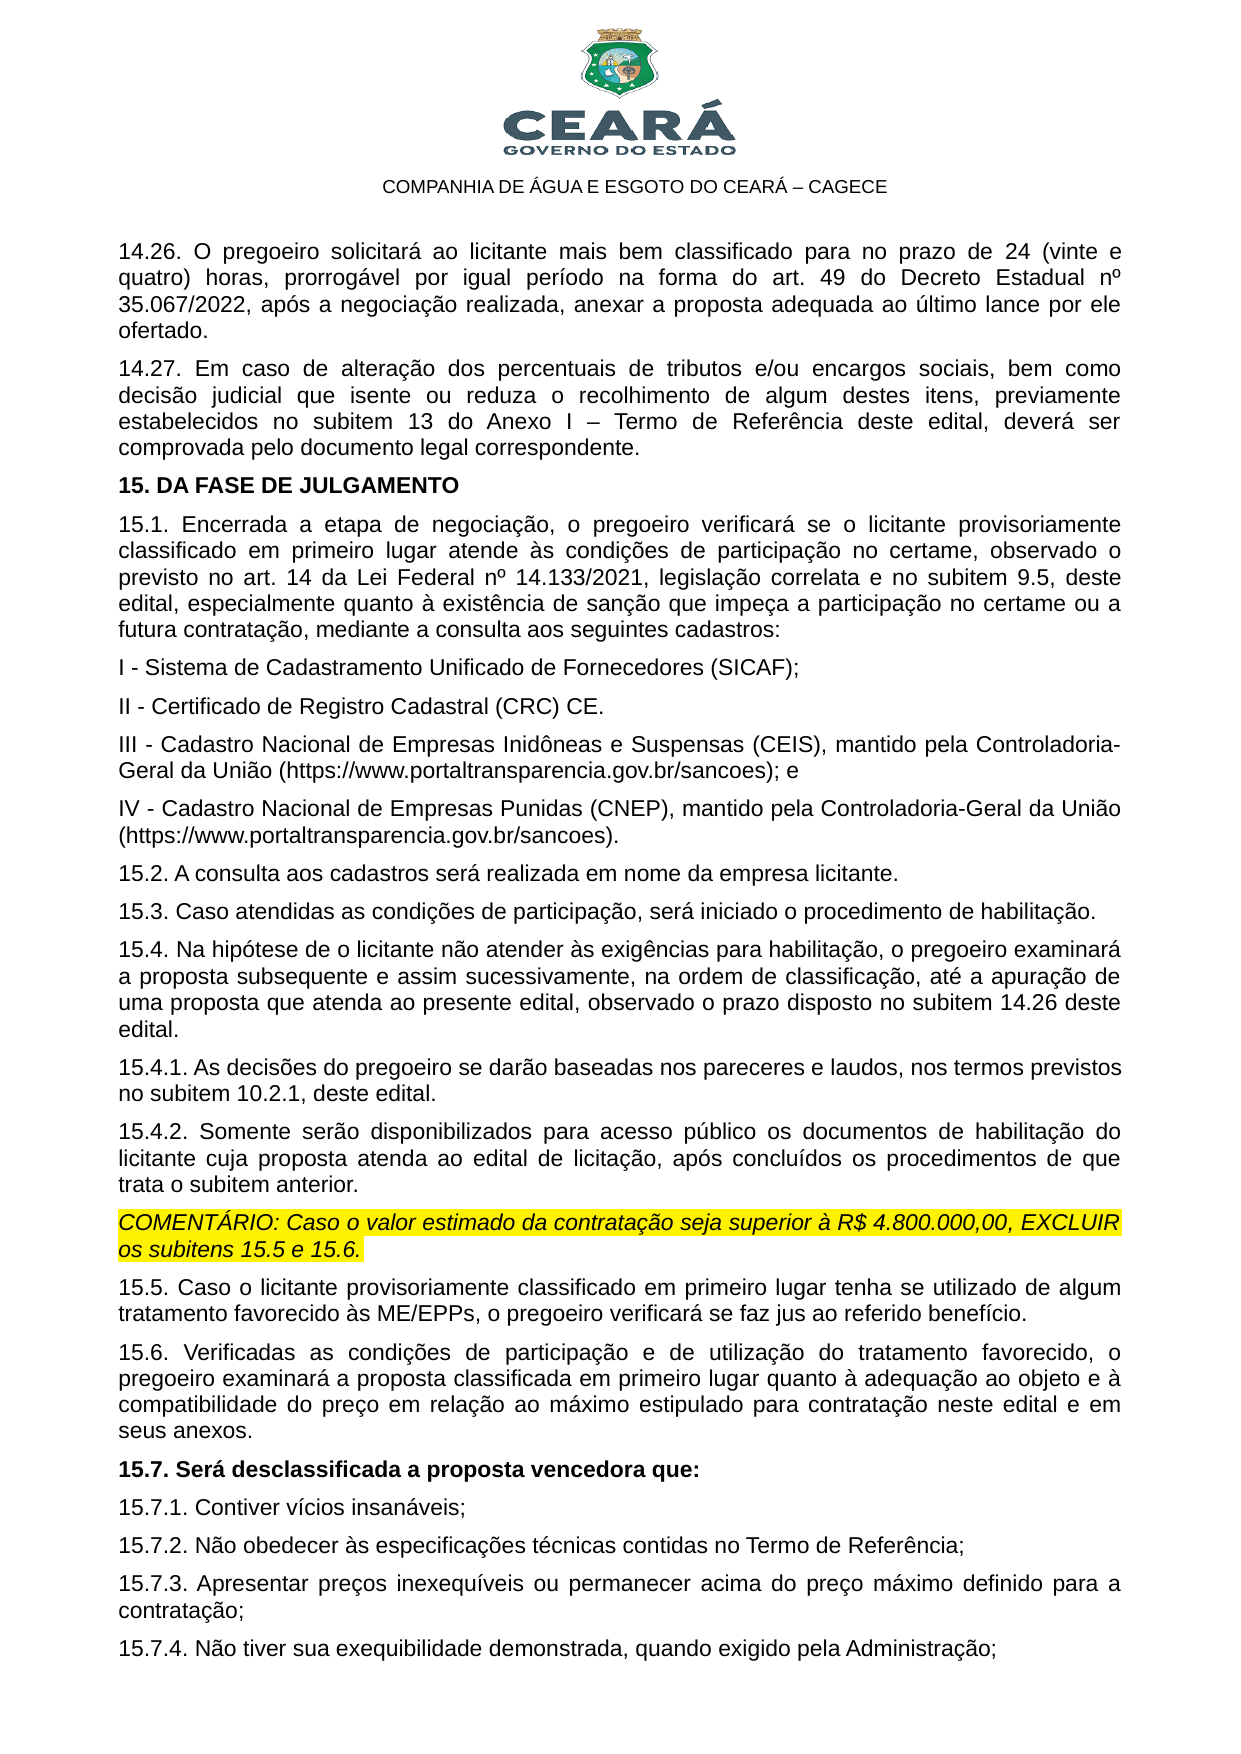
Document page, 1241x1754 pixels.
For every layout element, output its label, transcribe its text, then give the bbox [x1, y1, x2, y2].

text 15.4.2. Somente serão disponibilizados para acesso público os documentos de habilitação do licitante cuja proposta atenda ao edital de licitação, após concluídos os procedimentos de que trata o subitem anterior. [118, 1118, 1122, 1197]
text II - Certificado de Registro Cadastral (CRC) CE. [118, 693, 1122, 719]
text 15.7. Será desclassificada a proposta vencedora que: [118, 1456, 1122, 1482]
text 15.7.3. Apresentar preços inexequíveis ou permanecer acima do preço máximo definido para a contratação; [118, 1570, 1122, 1623]
text 15.3. Caso atendidas as condições de participação, será iniciado o procedimento de habilitação. [118, 898, 1122, 924]
text 15.1. Encerrada a etapa de negociação, o pregoeiro verificará se o licitante provisoriamente classificado em primeiro lugar atende às condições de participação no certame, observado o previsto no art. 14 da Lei Federal nº 14.133/2021, legislação correlata e no subitem 9.5, deste edital, especialmente quanto à existência de sanção que impeça a participação no certame ou a futura contratação, mediante a consulta aos seguintes cadastros: [118, 511, 1122, 642]
text 15.7.2. Não obedecer às especificações técnicas contidas no Termo de Referência; [118, 1532, 1122, 1558]
text 15.6. Verificadas as condições de participação e de utilização do tratamento favorecido, o pregoeiro examinará a proposta classificada em primeiro lugar quanto à adequação ao objeto e à compatibilidade do preço em relação ao máximo estipulado para contratação neste edital e em seus anexos. [118, 1338, 1122, 1444]
text 15.5. Caso o licitante provisoriamente classificado em primeiro lugar tenha se utilizado de algum tratamento favorecido às ME/EPPs, o pregoeiro verificará se faz jus ao referido benefício. [118, 1274, 1122, 1327]
text 14.26. O pregoeiro solicitará ao licitante mais bem classificado para no prazo de 24 (vinte e quatro) horas, prorrogável por igual período na forma do art. 49 do Decreto Estadual nº 35.067/2022, após a negociação realizada, anexar a proposta adequada ao último lance por ele ofertado. [118, 238, 1122, 343]
text III - Cadastro Nacional de Empresas Inidôneas e Suspensas (CEIS), mantido pela Controladoria-Geral da União (https://www.portaltransparencia.gov.br/sancoes); e [118, 731, 1122, 783]
text I - Sistema de Cadastramento Unificado de Fornecedores (SICAF); [118, 654, 1122, 681]
text COMENTÁRIO: Caso o valor estimado da contratação seja superior à R$ 4.800.000,00, EXCLUIR os subitens 15.5 e 15.6. [118, 1209, 1122, 1262]
text IV - Cadastro Nacional de Empresas Punidas (CNEP), mantido pela Controladoria-Geral da União (https://www.portaltransparencia.gov.br/sancoes). [118, 795, 1122, 848]
text 15.4. Na hipótese de o licitante não atender às exigências para habilitação, o pregoeiro examinará a proposta subsequente e assim sucessivamente, na ordem de classificação, até a apuração de uma proposta que atenda ao presente edital, observado o prazo disposto no subitem 14.26 deste edital. [118, 936, 1122, 1042]
text 15.4.1. As decisões do pregoeiro se darão baseadas nos pareceres e laudos, nos termos previstos no subitem 10.2.1, deste edital. [118, 1054, 1122, 1106]
picture [482, 24, 758, 159]
subtitle 15. DA FASE DE JULGAMENTO [118, 472, 1122, 499]
text 14.27. Em caso de alteração dos percentuais de tributos e/ou encargos sociais, bem como decisão judicial que isente ou reduza o recolhimento de algum destes itens, previamente estabelecidos no subitem 13 do Anexo I – Termo de Referência deste edital, deverá ser comprovada pelo documento legal correspondente. [118, 355, 1122, 461]
text 15.2. A consulta aos cadastros será realizada em nome da empresa licitante. [118, 860, 1122, 886]
text 15.7.4. Não tiver sua exequibilidade demonstrada, quando exigido pela Administração; [118, 1635, 1122, 1661]
text 15.7.1. Contiver vícios insanáveis; [118, 1494, 1122, 1520]
